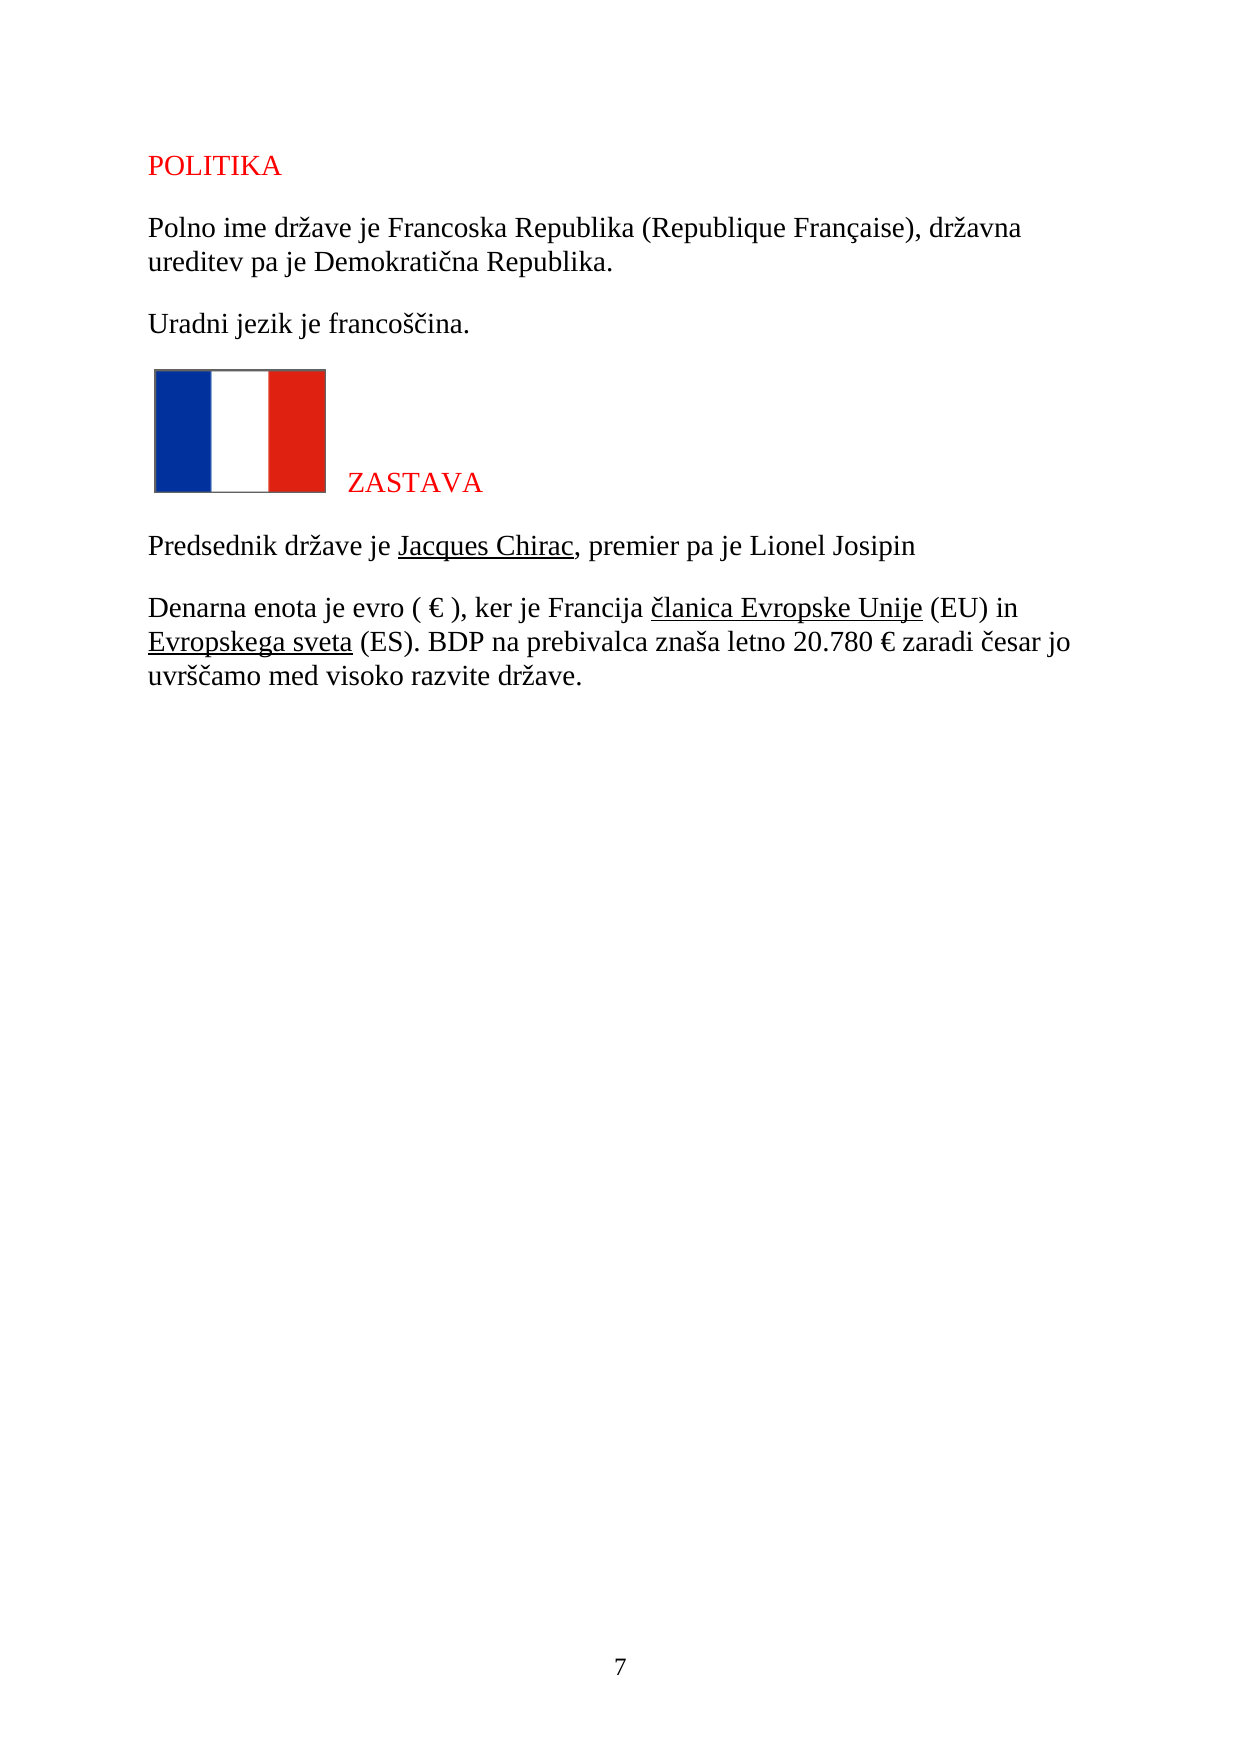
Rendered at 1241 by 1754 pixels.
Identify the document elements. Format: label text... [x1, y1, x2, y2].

text POLITIKA [148, 148, 1093, 181]
picture [154, 369, 326, 493]
text Polno ime države je Francoska Republika (Republique Française), državna ureditev pa je Demokratična Republika. [148, 210, 1093, 277]
text Denarna enota je evro ( € ), ker je Francija članica Evropske Unije (EU) in Evropskega sveta (ES). BDP na prebivalca znaša letno 20.780 € zaradi česar jo uvrščamo med visoko razvite države. [148, 591, 1093, 691]
text Uradni jezik je francoščina. [148, 307, 1093, 340]
text ZASTAVA [148, 369, 1093, 499]
text Predsednik države je Jacques Chirac, premier pa je Lionel Josipin [148, 528, 1093, 561]
